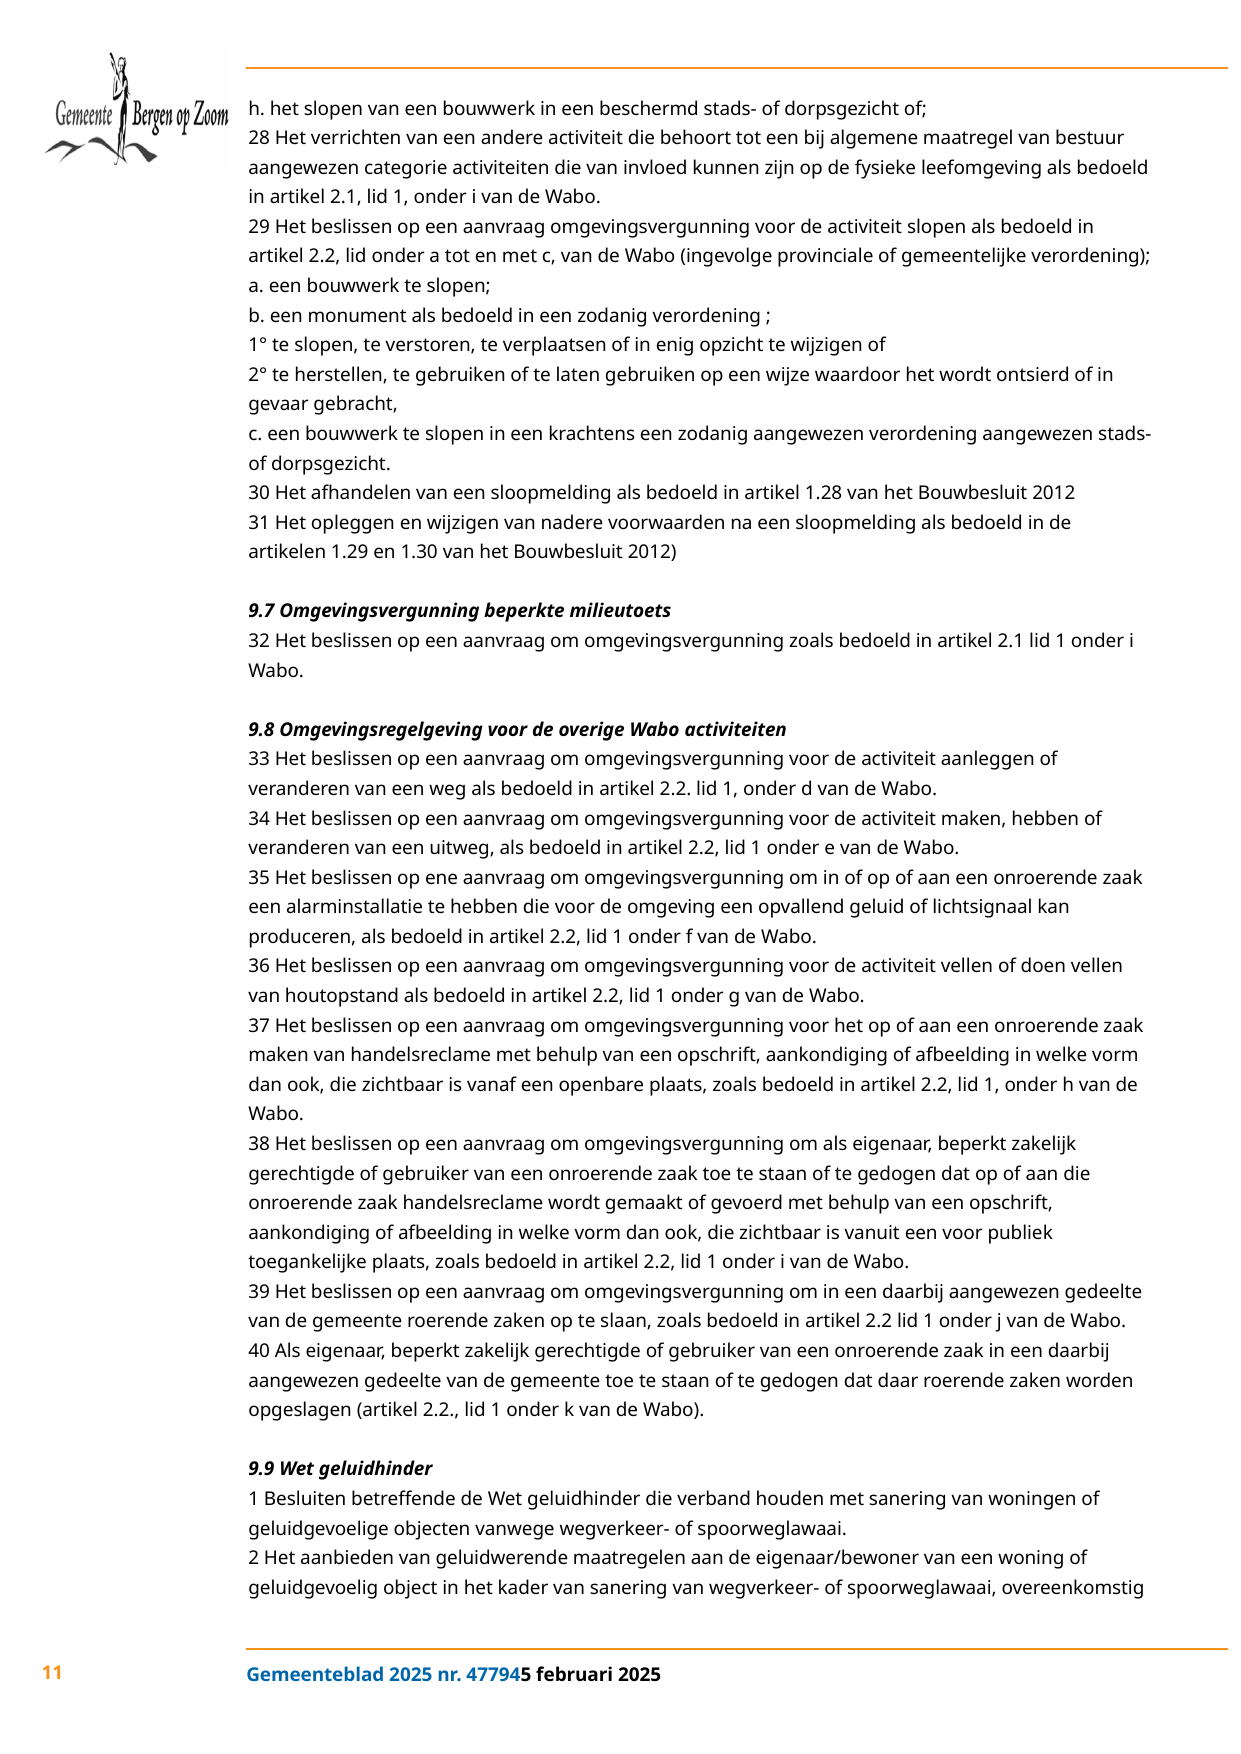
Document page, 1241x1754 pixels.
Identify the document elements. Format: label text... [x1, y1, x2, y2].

text 38 Het beslissen op een aanvraag om omgevingsvergunning om als eigenaar, beperkt zakelijk gerechtigde of gebruiker van een onroerende zaak toe te staan of te gedogen dat op of aan die onroerende zaak handelsreclame wordt gemaakt of gevoerd met behulp van een opschrift, aankondiging of afbeelding in welke vorm dan ook, die zichtbaar is vanuit een voor publiek toegankelijke plaats, zoals bedoeld in artikel 2.2, lid 1 onder i van de Wabo. [248, 1130, 1152, 1274]
text 28 Het verrichten van een andere activiteit die behoort tot een bij algemene maatregel van bestuur aangewezen categorie activiteiten die van invloed kunnen zijn op de fysieke leefomgeving als bedoeld in artikel 2.1, lid 1, onder i van de Wabo. [248, 124, 1152, 209]
text 36 Het beslissen op een aanvraag om omgevingsvergunning voor de activiteit vellen of doen vellen van houtopstand als bedoeld in artikel 2.2, lid 1 onder g van de Wabo. [248, 953, 1152, 1008]
text 40 Als eigenaar, beperkt zakelijk gerechtigde of gebruiker van een onroerende zaak in een daarbij aangewezen gedeelte van de gemeente toe te staan of te gedogen dat daar roerende zaken worden opgeslagen (artikel 2.2., lid 1 onder k van de Wabo). [248, 1337, 1152, 1422]
text 30 Het afhandelen van een sloopmelding als bedoeld in artikel 1.28 van het Bouwbesluit 2012 [248, 479, 1152, 505]
text b. een monument als bedoeld in een zodanig verordening ; [248, 302, 1152, 328]
text h. het slopen van een bouwwerk in een beschermd stads- of dorpsgezicht of; [248, 95, 1152, 121]
text c. een bouwwerk te slopen in een krachtens een zodanig aangewezen verordening aangewezen stads- of dorpsgezicht. [248, 420, 1152, 476]
text 31 Het opleggen en wijzigen van nadere voorwaarden na een sloopmelding als bedoeld in de artikelen 1.29 en 1.30 van het Bouwbesluit 2012) [248, 509, 1152, 564]
picture [41, 47, 231, 172]
text 9.9 Wet geluidhinder [248, 1456, 1152, 1481]
text 9.7 Omgevingsvergunning beperkte milieutoets [248, 598, 1152, 623]
text 33 Het beslissen op een aanvraag om omgevingsvergunning voor de activiteit aanleggen of veranderen van een weg als bedoeld in artikel 2.2. lid 1, onder d van de Wabo. [248, 746, 1152, 801]
text a. een bouwwerk te slopen; [248, 272, 1152, 298]
text 1° te slopen, te verstoren, te verplaatsen of in enig opzicht te wijzigen of [248, 331, 1152, 357]
text 2 Het aanbieden van geluidwerende maatregelen aan de eigenaar/bewoner van een woning of geluidgevoelig object in het kader van sanering van wegverkeer- of spoorweglawaai, overeenkomstig [248, 1544, 1152, 1600]
text 39 Het beslissen op een aanvraag om omgevingsvergunning om in een daarbij aangewezen gedeelte van de gemeente roerende zaken op te slaan, zoals bedoeld in artikel 2.2 lid 1 onder j van de Wabo. [248, 1278, 1152, 1333]
text 34 Het beslissen op een aanvraag om omgevingsvergunning voor de activiteit maken, hebben of veranderen van een uitweg, als bedoeld in artikel 2.2, lid 1 onder e van de Wabo. [248, 805, 1152, 860]
text 1 Besluiten betreffende de Wet geluidhinder die verband houden met sanering van woningen of geluidgevoelige objecten vanwege wegverkeer- of spoorweglawaai. [248, 1485, 1152, 1541]
text 37 Het beslissen op een aanvraag om omgevingsvergunning voor het op of aan een onroerende zaak maken van handelsreclame met behulp van een opschrift, aankondiging of afbeelding in welke vorm dan ook, die zichtbaar is vanaf een openbare plaats, zoals bedoeld in artikel 2.2, lid 1, onder h van de Wabo. [248, 1012, 1152, 1126]
text 35 Het beslissen op ene aanvraag om omgevingsvergunning om in of op of aan een onroerende zaak een alarminstallatie te hebben die voor de omgeving een opvallend geluid of lichtsignaal kan produceren, als bedoeld in artikel 2.2, lid 1 onder f van de Wabo. [248, 864, 1152, 949]
text 32 Het beslissen op een aanvraag om omgevingsvergunning zoals bedoeld in artikel 2.1 lid 1 onder i Wabo. [248, 627, 1152, 683]
text 9.8 Omgevingsregelgeving voor de overige Wabo activiteiten [248, 716, 1152, 742]
text 29 Het beslissen op een aanvraag omgevingsvergunning voor de activiteit slopen als bedoeld in artikel 2.2, lid onder a tot en met c, van de Wabo (ingevolge provinciale of gemeentelijke verordening); [248, 213, 1152, 268]
text 2° te herstellen, te gebruiken of te laten gebruiken op een wijze waardoor het wordt ontsierd of in gevaar gebracht, [248, 361, 1152, 416]
